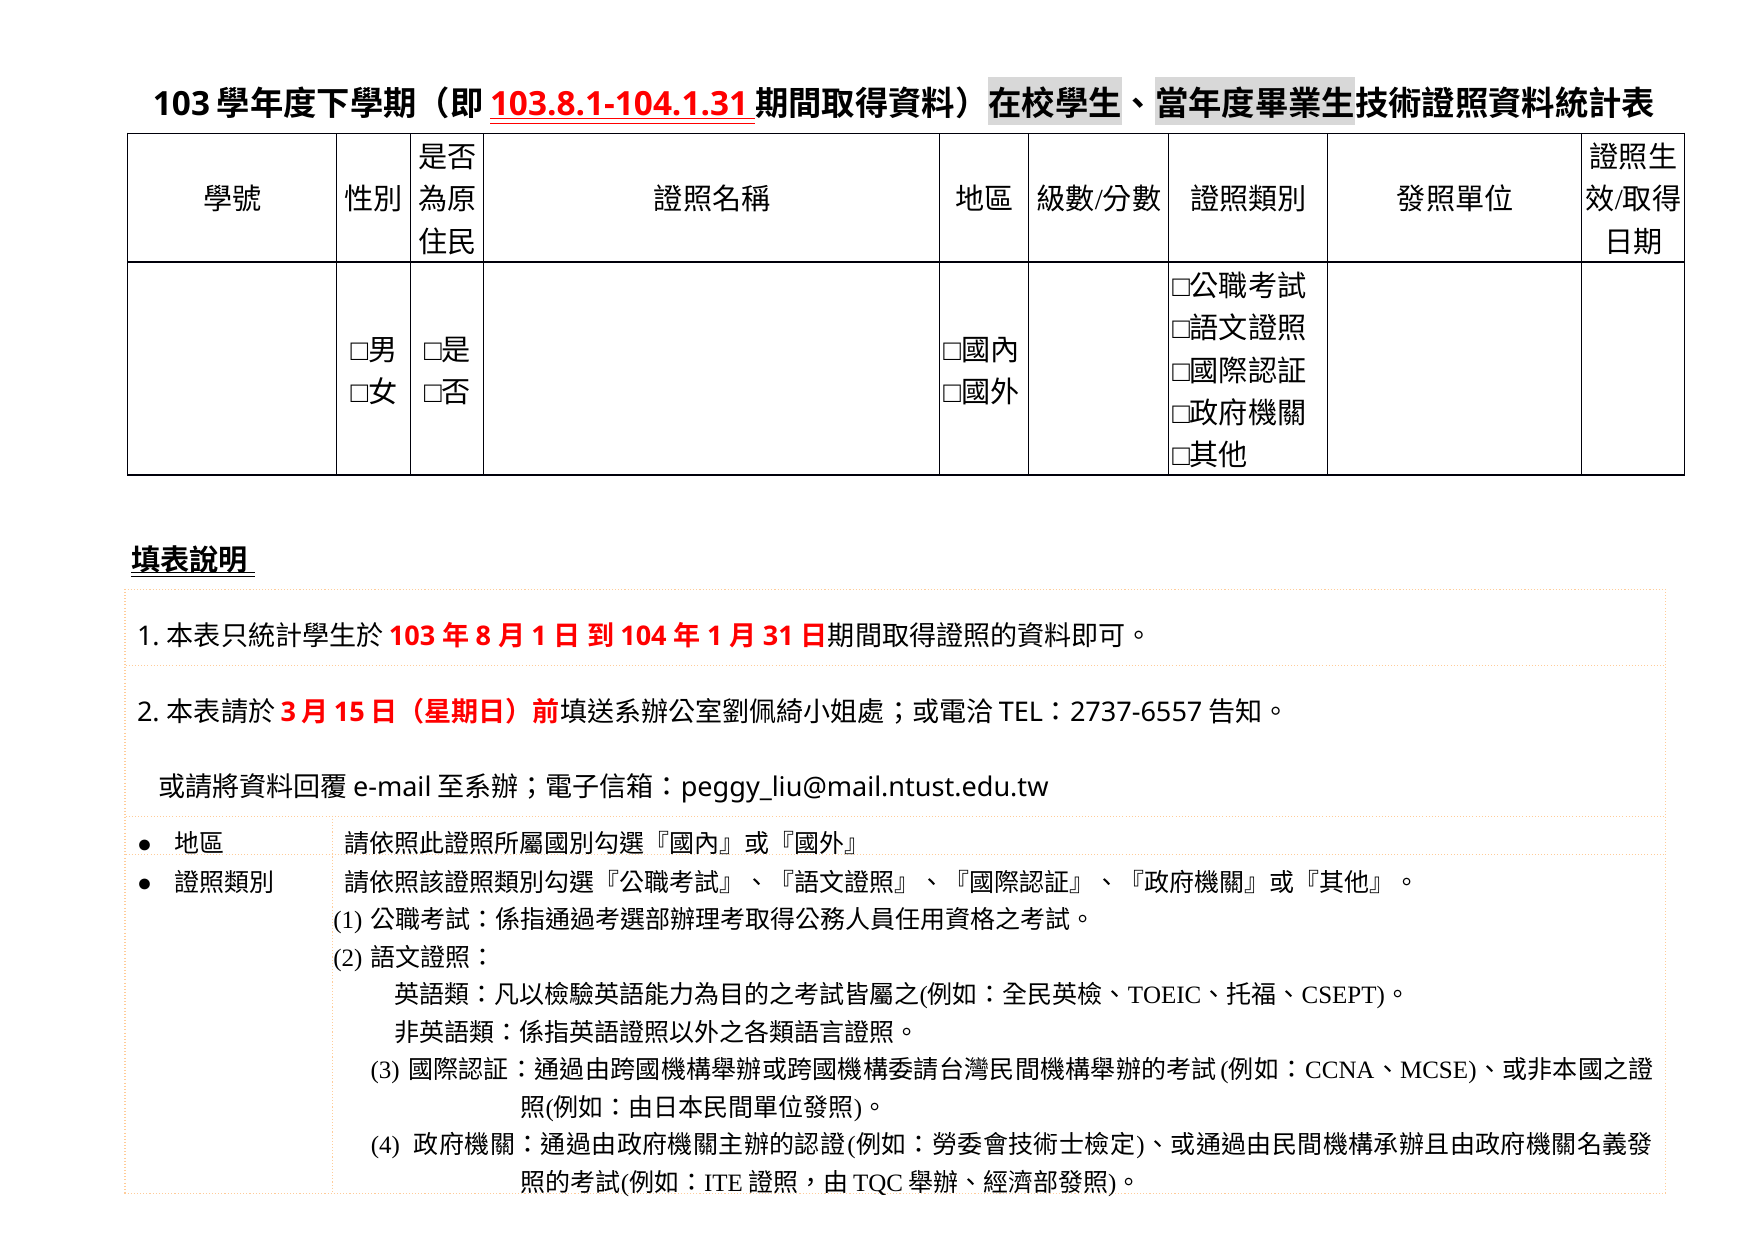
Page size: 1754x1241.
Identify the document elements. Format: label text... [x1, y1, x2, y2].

table_cell □國內 □國外 [940, 263, 1028, 474]
table_cell □是 □否 [411, 263, 483, 474]
table_cell 地區 [125, 816, 333, 854]
table_cell [484, 263, 939, 474]
table_cell 請依照該證照類別勾選『公職考試』、『語文證照』、『國際認証』、『政府機關』或『其他』。 公職考試：係指通過考選部辦理考取得公務人員任用資格之考試。 語文證照： 英語類：凡以檢驗英語能力為目的之考試皆屬之(例如：全民英檢、TOEIC、托福、CSEPT)。 非英語類：係指英語證照以外之各類語言證照。 國際認証：通過由跨國機構舉辦或跨國機構委請台灣民間機構舉辦的考試(例如：CCNA、MCSE)、或非本國之證照(例如：由日本民間單位發照)。 政府機關：通過由政府機關主辦的認證(例如：勞委會技術士檢定)、或通過由民間機構承辦且由政府機關名義發照的考試(例如：ITE證照，由TQC舉辦、經濟部發照)。 其他：通過由民間單位舉辦，且非國際認證、英文證照的考試(例如：電腦技能基金會之TQC)。 [333, 854, 1666, 1193]
table_cell [1582, 263, 1684, 474]
table_cell [128, 263, 336, 474]
table_cell 證照類別 [125, 854, 333, 1193]
table_cell 請依照此證照所屬國別勾選『國內』或『國外』 [333, 816, 1666, 854]
table_header 性別 [337, 134, 410, 261]
table_header 是否為原住民 [411, 134, 483, 261]
table_cell [1328, 263, 1581, 474]
table_header 1. 本表只統計學生於103 年 8 月 1 日 到 104 年 1 月 31 日期間取得證照的資料即可。 [125, 589, 1666, 665]
text 填表說明 [131, 514, 1687, 589]
table_header 發照單位 [1328, 134, 1581, 261]
table_cell 2. 本表請於3月15日（星期日）前填送系辦公室劉佩綺小姐處；或電洽TEL：2737-6557告知。 或請將資料回覆e-mail至系辦；電子信箱：peggy_liu@mail.ntust.edu.tw [125, 665, 1666, 816]
table_header 地區 [940, 134, 1028, 261]
table_header 學號 [128, 134, 336, 261]
table_header 證照生效/取得日期 [1582, 134, 1684, 261]
text 103學年度下學期（即103.8.1-104.1.31期間取得資料）在校學生、當年度畢業生技術證照資料統計表 [131, 58, 1687, 133]
table_cell [1029, 263, 1168, 474]
table_header 證照類別 [1169, 134, 1327, 261]
table_header 證照名稱 [484, 134, 939, 261]
table_cell □公職考試 □語文證照 □國際認証 □政府機關 □其他 [1169, 263, 1327, 474]
table_header 級數/分數 [1029, 134, 1168, 261]
table_cell □男 □女 [337, 263, 410, 474]
